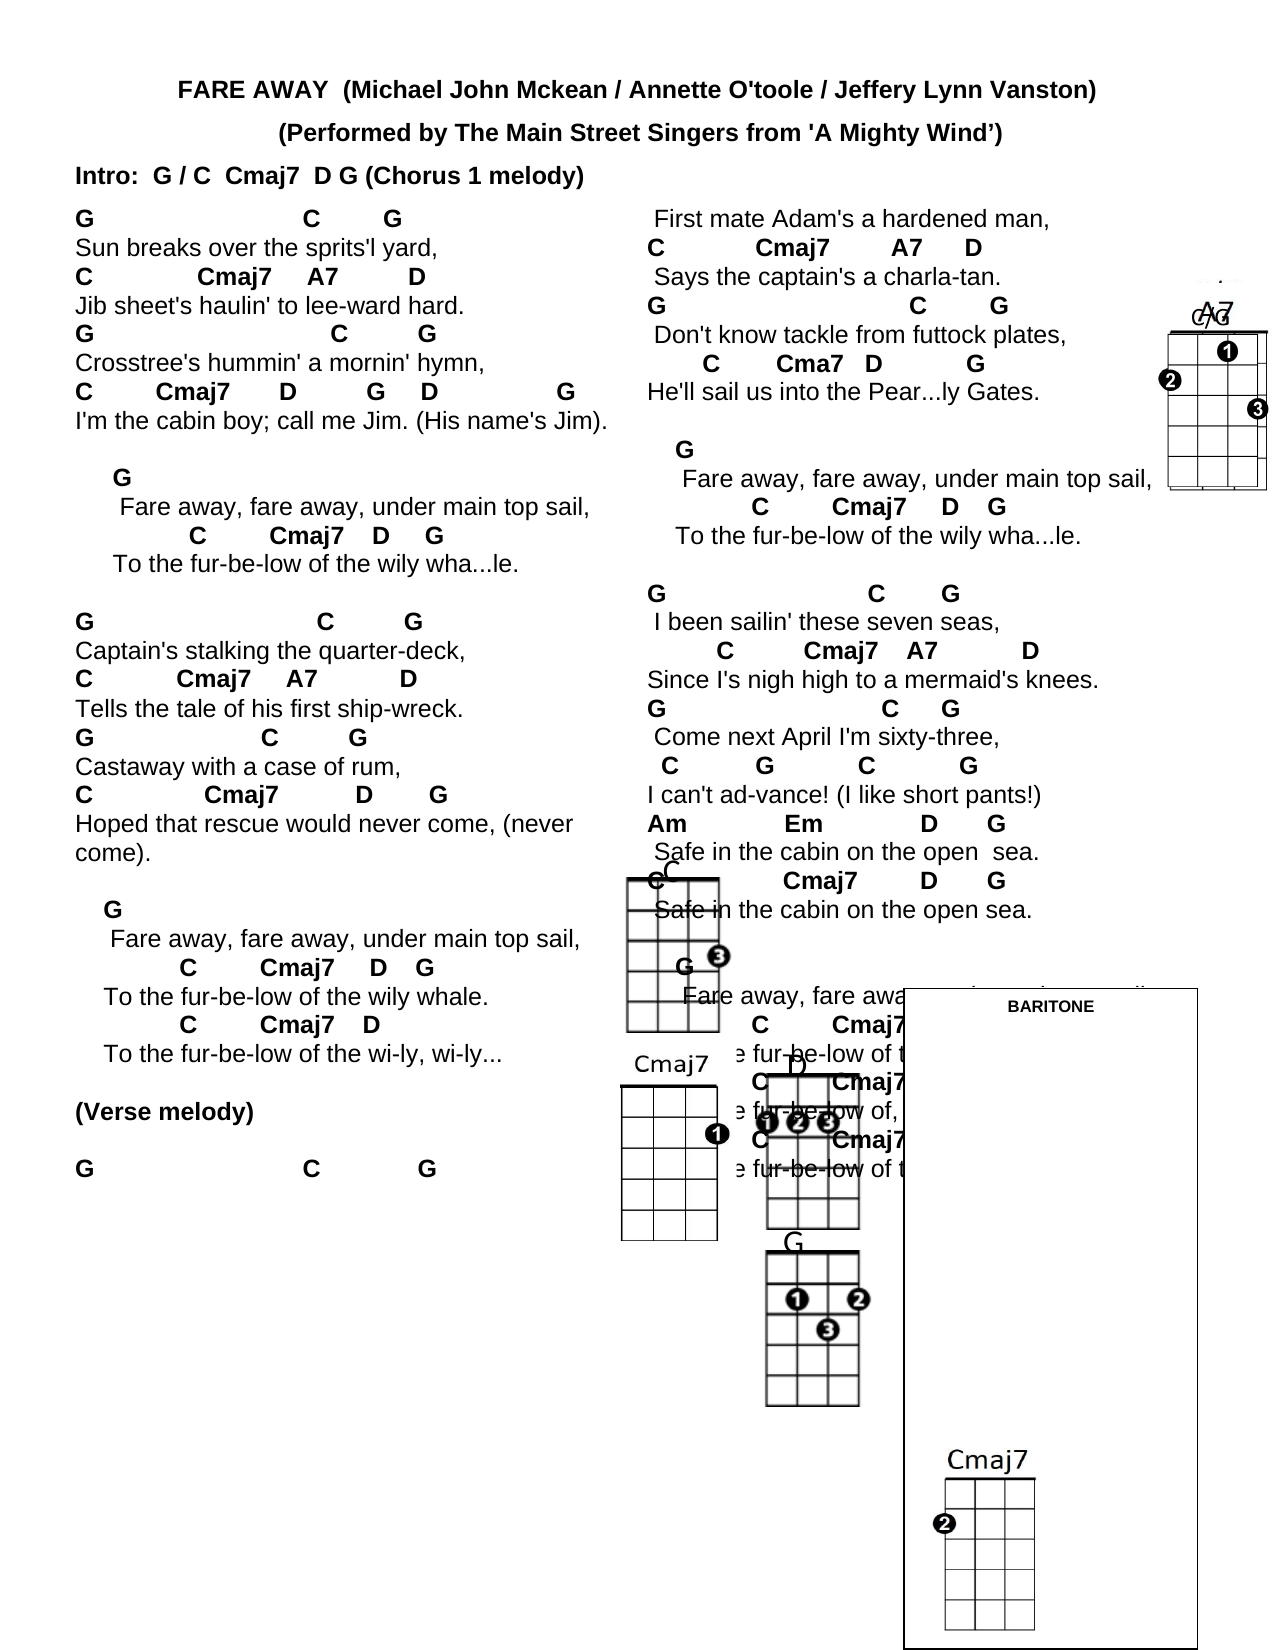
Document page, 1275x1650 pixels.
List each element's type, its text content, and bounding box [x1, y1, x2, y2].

text G C G [647, 291, 1146, 320]
text G C G [647, 693, 1200, 722]
text To the fur-be-low of the wi-ly, wi-ly... [103, 1039, 628, 1068]
text G C G [75, 204, 628, 233]
text C Cma7 D G [647, 348, 1146, 377]
text Hoped that rescue would never come, (never come). [75, 809, 628, 866]
text C Cmaj7 D [103, 1010, 628, 1039]
text G [103, 895, 612, 924]
text I can't ad-vance! (I like short pants!) [647, 780, 1200, 808]
text Intro: G / C Cmaj7 D G (Chorus 1 melody) [75, 161, 1200, 190]
text FARE AWAY (Michael John Mckean / Annette O'toole / Jeffery Lynn Vanston) [75, 75, 1200, 104]
text G [112, 463, 628, 492]
text Jib sheet's haulin' to lee-ward hard. [75, 291, 628, 319]
text Since I's nigh high to a mermaid's knees. [647, 665, 1200, 693]
text C G C G [647, 751, 1200, 780]
text I'm the cabin boy; call me Jim. (His name's Jim). [75, 406, 628, 434]
text Fare away, fare away, under main top sail, [103, 924, 612, 953]
text Don't know tackle from futtock plates, [647, 320, 1146, 348]
text Safe in the cabin on the open sea. [647, 837, 1200, 866]
text He'll sail us into the Pear...ly Gates. [647, 377, 1146, 406]
text Fare away, fare away, under main top sail, [734, 981, 1200, 1010]
text To the fur-be-low of the wily whale. [103, 981, 612, 1010]
text BARITONE [920, 997, 1182, 1016]
text Castaway with a case of rum, [75, 751, 628, 780]
text G [675, 435, 1146, 463]
text Sun breaks over the sprits'l yard, [75, 233, 628, 262]
text G C G [75, 723, 628, 751]
text C Cmaj7 D G [666, 866, 1200, 895]
text C Cmaj7 A7 D [75, 664, 628, 693]
text C Cmaj7 D G [675, 492, 1200, 521]
text G C G [75, 607, 628, 636]
text G [734, 952, 1200, 981]
text I been sailin' these seven seas, [647, 607, 1200, 636]
text Captain's stalking the quarter-deck, [75, 636, 628, 664]
text C Cmaj7 A7 D [75, 262, 628, 291]
text (Performed by The Main Street Singers from 'A Mighty Wind’) [75, 118, 1200, 147]
text C Cmaj7 A7 D [647, 636, 1200, 665]
text First mate Adam's a hardened man, [647, 204, 1200, 233]
text C Cmaj7 D C/G G [737, 1125, 752, 1153]
text Fare away, fare away, under main top sail, [675, 463, 1200, 492]
text Says the captain's a charla-tan. [647, 262, 1200, 291]
text C Cmaj7 D G [112, 521, 628, 549]
text To the fur-be-low of the wily wha...le. [675, 1038, 903, 1067]
text To the fur-be-low of the wily wha...le. [112, 549, 628, 578]
text Safe in the cabin on the open sea. [734, 895, 1200, 923]
text Come next April I'm sixty-three, [647, 722, 1200, 751]
text C Cmaj7 D C/G G [874, 1125, 903, 1153]
text To the fur-be-low of the wily wha...le. [675, 521, 1200, 550]
text Am Em D G [647, 808, 1200, 837]
text G C G [647, 578, 1200, 607]
text To the fur-be-low of the wily, wi-ly wha...le. [905, 989, 1197, 1648]
text G C G [75, 319, 628, 348]
text C Cmaj7 D G [675, 1010, 903, 1038]
text Fare away, fare away, under main top sail, [112, 492, 628, 521]
text C Cmaj7 A7 D [647, 233, 1200, 262]
text C Cmaj7 D G D G [75, 377, 628, 406]
text Crosstree's hummin' a mornin' hymn, [75, 348, 628, 377]
text C Cmaj7 D G [103, 953, 612, 981]
text Tells the tale of his first ship-wreck. [75, 693, 628, 723]
text G C G [75, 1154, 615, 1183]
text (Verse melody) [75, 1096, 615, 1125]
text C Cmaj7 D G [75, 780, 628, 809]
text C Cmaj7 C Cmaj7 [737, 1067, 788, 1096]
text C Cmaj7 C Cmaj7 [803, 1067, 903, 1096]
